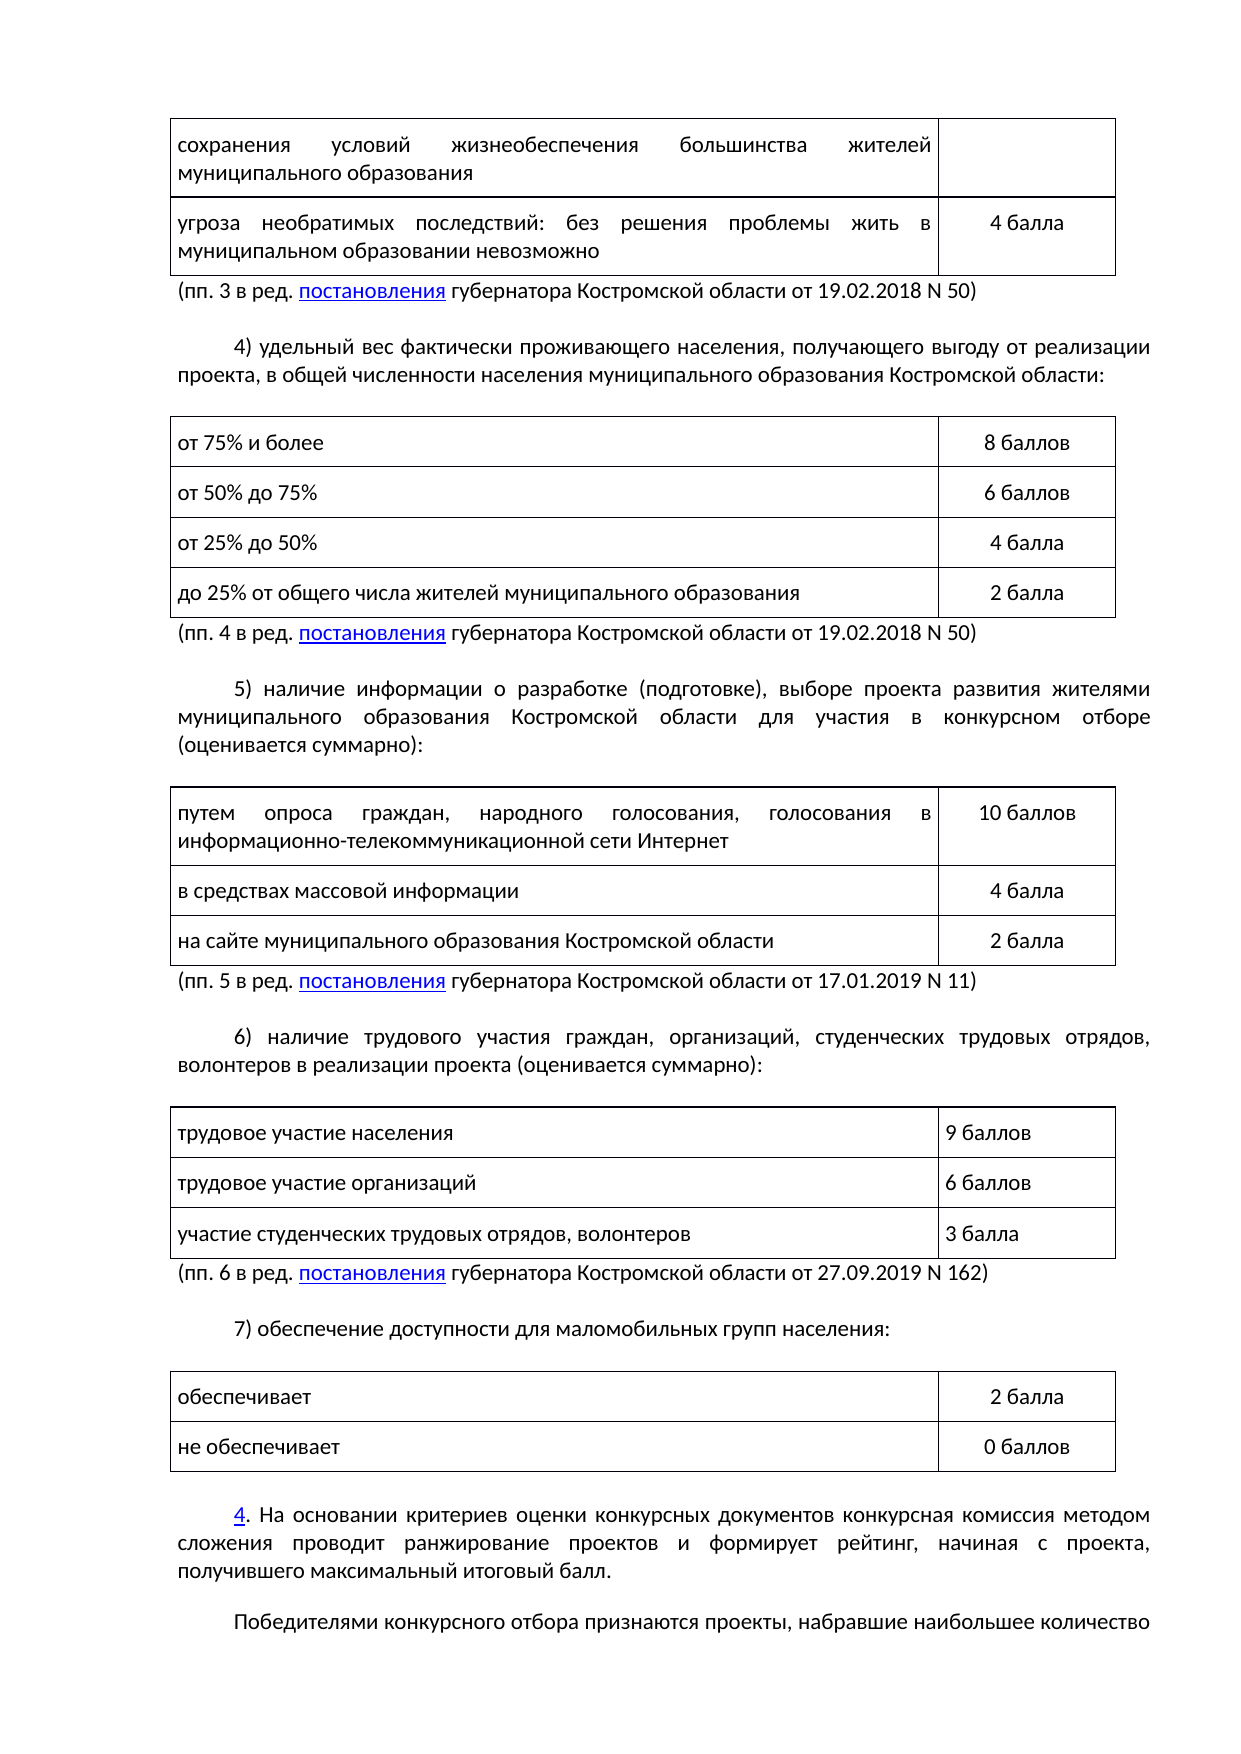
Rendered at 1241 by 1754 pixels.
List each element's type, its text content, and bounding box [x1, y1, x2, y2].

table_cell на сайте муниципального образования Костромской области [171, 916, 938, 965]
table_header 10 баллов [939, 788, 1115, 865]
table_cell не обеспечивает [171, 1422, 938, 1471]
text (пп. 5 в ред. постановления губернатора Костромской области от 17.01.2019 N 11) [177, 966, 1152, 994]
text (пп. 6 в ред. постановления губернатора Костромской области от 27.09.2019 N 162) [177, 1258, 1152, 1286]
table_cell 4 балла [939, 518, 1115, 567]
table_cell 2 балла [939, 568, 1115, 617]
table_cell 6 баллов [939, 467, 1115, 517]
table_cell 4 балла [939, 198, 1115, 275]
table_cell [939, 119, 1115, 196]
table_cell трудовое участие организаций [171, 1158, 938, 1207]
table_header обеспечивает [171, 1372, 938, 1421]
table_cell угроза необратимых последствий: без решения проблемы жить в муниципальном образовании невозможно [171, 198, 938, 275]
table_cell 0 баллов [939, 1422, 1115, 1471]
table_cell 6 баллов [939, 1158, 1115, 1207]
text 5) наличие информации о разработке (подготовке), выборе проекта развития жителями муниципального образования Костромской области для участия в конкурсном отборе (оценивается суммарно): [177, 674, 1152, 758]
text (пп. 4 в ред. постановления губернатора Костромской области от 19.02.2018 N 50) [177, 618, 1152, 646]
table_cell участие студенческих трудовых отрядов, волонтеров [171, 1208, 938, 1257]
table_cell сохранения условий жизнеобеспечения большинства жителей муниципального образования [171, 119, 938, 196]
table_header 9 баллов [939, 1108, 1115, 1157]
text 7) обеспечение доступности для маломобильных групп населения: [177, 1314, 1152, 1342]
text 4) удельный вес фактически проживающего населения, получающего выгоду от реализации проекта, в общей численности населения муниципального образования Костромской области: [177, 332, 1152, 388]
table_cell от 25% до 50% [171, 518, 938, 567]
table_header путем опроса граждан, народного голосования, голосования в информационно-телекоммуникационной сети Интернет [171, 788, 938, 865]
table_header трудовое участие населения [171, 1108, 938, 1157]
table_cell от 50% до 75% [171, 467, 938, 517]
text Победителями конкурсного отбора признаются проекты, набравшие наибольшее количество [177, 1607, 1152, 1635]
table_cell в средствах массовой информации [171, 866, 938, 915]
table_cell до 25% от общего числа жителей муниципального образования [171, 568, 938, 617]
text 6) наличие трудового участия граждан, организаций, студенческих трудовых отрядов, волонтеров в реализации проекта (оценивается суммарно): [177, 1022, 1152, 1078]
table_header 2 балла [939, 1372, 1115, 1421]
table_header 8 баллов [939, 417, 1115, 466]
table_header от 75% и более [171, 417, 938, 466]
text 4. На основании критериев оценки конкурсных документов конкурсная комиссия методом сложения проводит ранжирование проектов и формирует рейтинг, начиная с проекта, получившего максимальный итоговый балл. [177, 1500, 1152, 1584]
table_cell 4 балла [939, 866, 1115, 915]
table_cell 2 балла [939, 916, 1115, 965]
text (пп. 3 в ред. постановления губернатора Костромской области от 19.02.2018 N 50) [177, 276, 1152, 304]
table_cell 3 балла [939, 1208, 1115, 1257]
